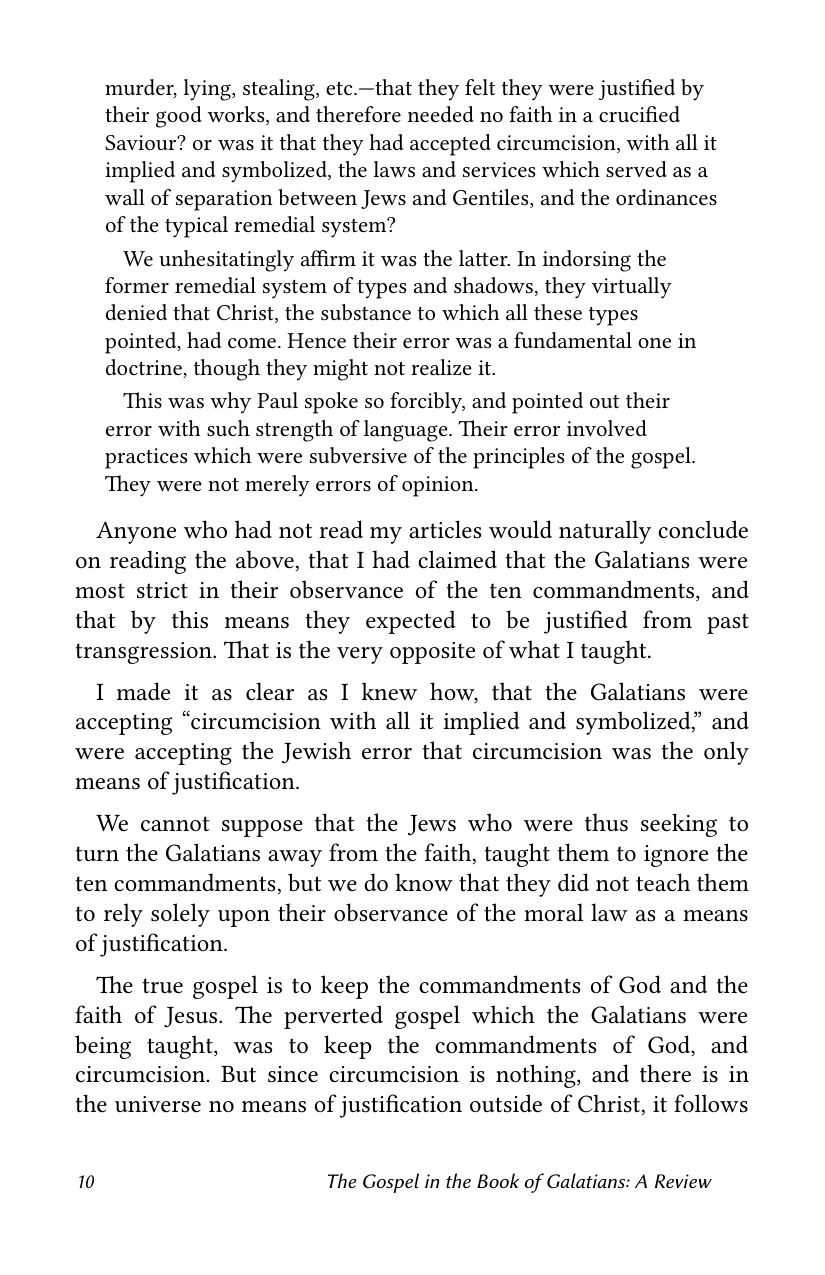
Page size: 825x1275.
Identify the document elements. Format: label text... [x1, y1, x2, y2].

text We cannot suppose that the Jews who were thus seeking to turn the Galatians away from the faith, taught them to ignore the ten commandments, but we do know that they did not teach them to rely solely upon their observance of the moral law as a means of justification. [75, 809, 750, 957]
text murder, lying, stealing, etc.—that they felt they were justified by their good works, and therefore needed no faith in a crucified Saviour? or was it that they had accepted circumcision, with all it implied and symbolized, the laws and services which served as a wall of separation between Jews and Gentiles, and the ordinances of the typical remedial system? [105, 75, 720, 238]
text This was why Paul spoke so forcibly, and pointed out their error with such strength of language. Their error involved practices which were subversive of the principles of the gospel. They were not merely errors of opinion. [105, 388, 720, 497]
text The true gospel is to keep the commandments of God and the faith of Jesus. The perverted gospel which the Galatians were being taught, was to keep the commandments of God, and circumcision. But since circumcision is nothing, and there is in the universe no means of justification outside of Christ, it follows [75, 971, 750, 1119]
text We unhesitatingly affirm it was the latter. In indorsing the former remedial system of types and shadows, they virtually denied that Christ, the substance to which all these types pointed, had come. Hence their error was a fundamental one in doctrine, though they might not realize it. [105, 245, 720, 381]
text I made it as clear as I knew how, that the Galatians were accepting “circumcision with all it implied and symbolized,” and were accepting the Jewish error that circumcision was the only means of justification. [75, 678, 750, 796]
text Anyone who had not read my articles would naturally conclude on reading the above, that I had claimed that the Galatians were most strict in their observance of the ten commandments, and that by this means they expected to be justified from past transgression. That is the very opposite of what I taught. [75, 516, 750, 664]
